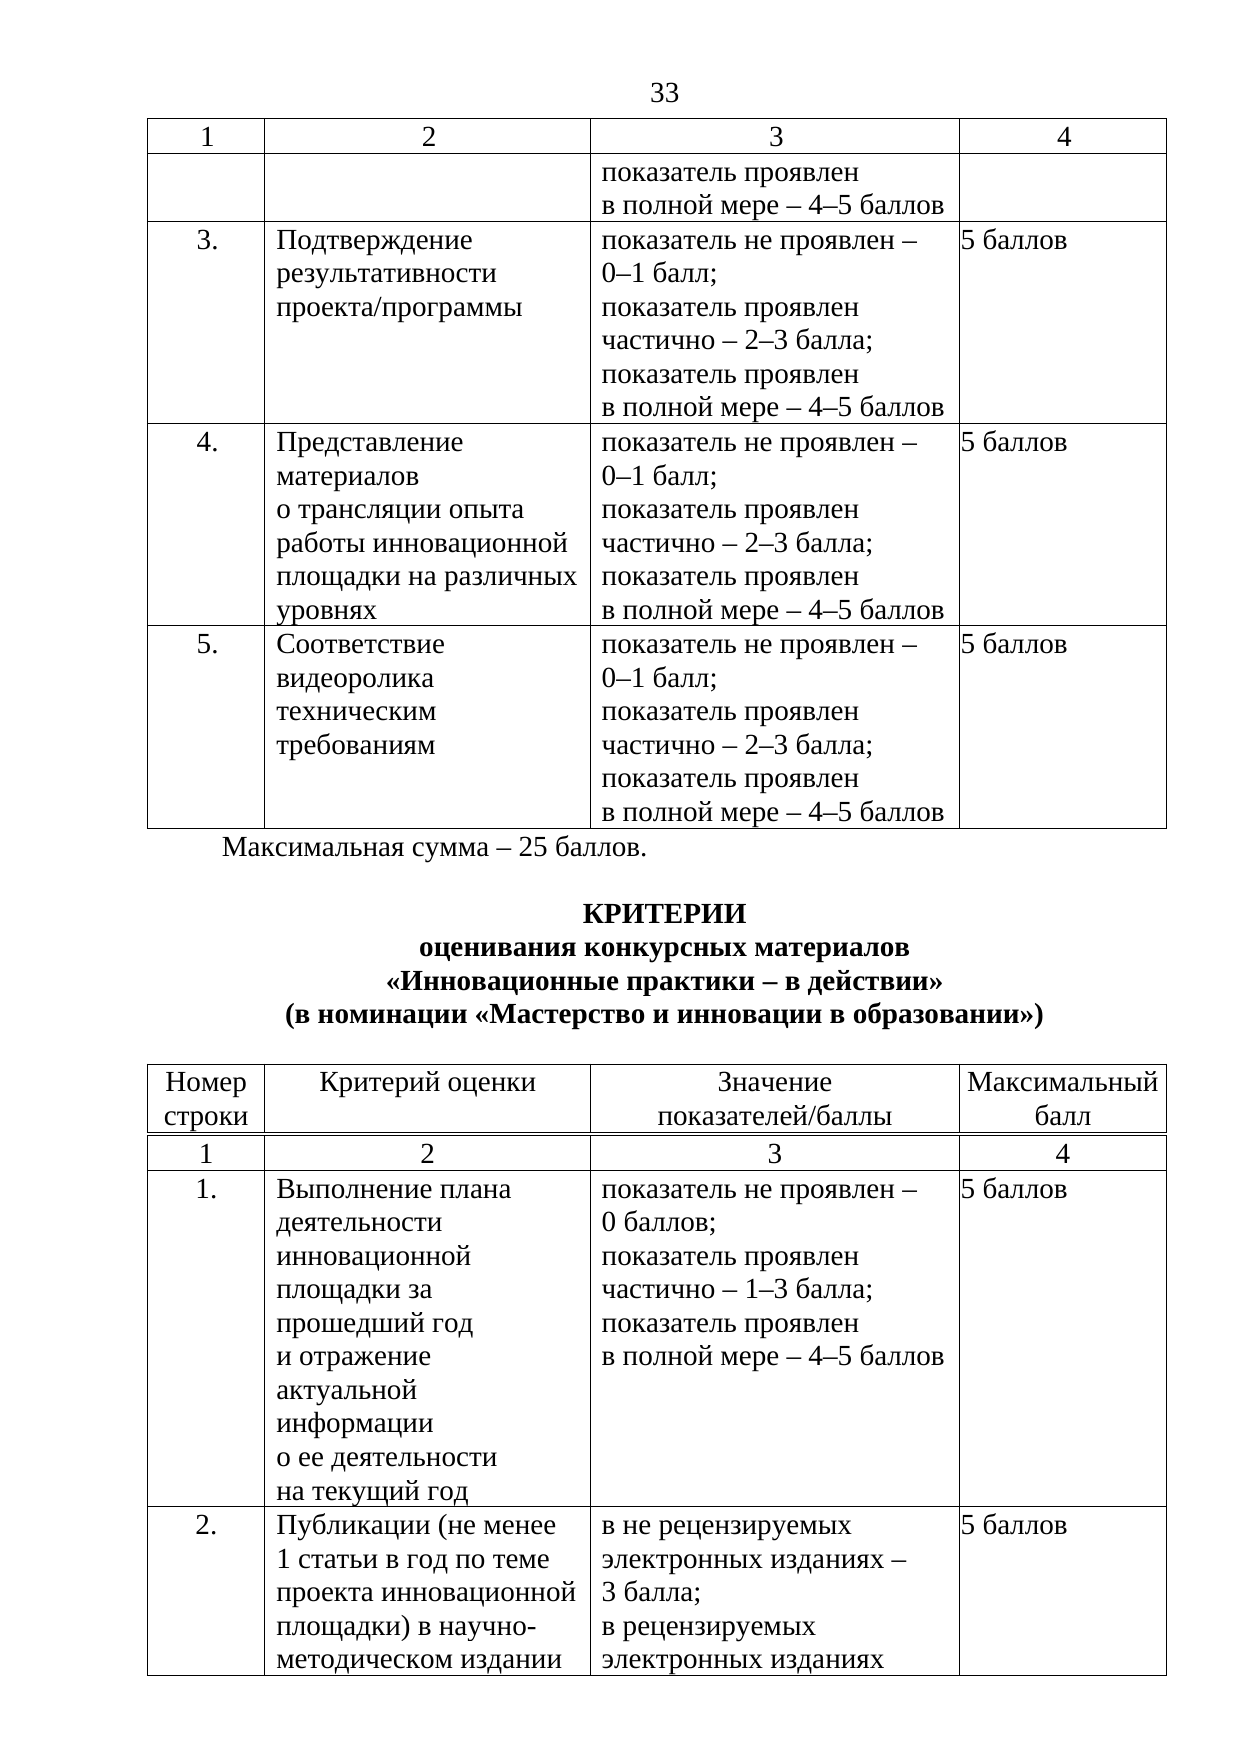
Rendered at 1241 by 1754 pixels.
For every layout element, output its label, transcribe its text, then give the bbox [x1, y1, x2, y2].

table_header 3 [591, 1136, 959, 1170]
table_header Критерий оценки [265, 1065, 590, 1132]
text КРИТЕРИИ оценивания конкурсных материалов [148, 896, 1181, 963]
table_header 1 [148, 119, 264, 153]
table_cell 3. [148, 222, 264, 423]
table_header Номер строки [148, 1065, 264, 1132]
table_cell 1. [148, 1171, 264, 1506]
table_cell 5 баллов [960, 222, 1166, 423]
table_cell [265, 154, 590, 221]
table_cell Соответствие видеоролика техническим требованиям [265, 626, 590, 828]
table_cell 5 баллов [960, 626, 1166, 828]
text (в номинации «Мастерство и инновации в образовании») [148, 996, 1181, 1030]
table_header 2 [265, 119, 590, 153]
table_header 4 [960, 119, 1166, 153]
table_cell 5. [148, 626, 264, 828]
table_cell показатель не проявлен – 0–1 балл; показатель проявлен частично – 2–3 балла; показатель проявлен в полной мере – 4–5 баллов [591, 424, 959, 625]
table_cell [148, 154, 264, 221]
table_cell показатель не проявлен – 0–1 балл; показатель проявлен частично – 2–3 балла; показатель проявлен в полной мере – 4–5 баллов [591, 222, 959, 423]
table_cell 5 баллов [960, 1171, 1166, 1506]
table_header 3 [591, 119, 959, 153]
table_cell 5 баллов [960, 1507, 1166, 1675]
text «Инновационные практики – в действии» [148, 963, 1181, 996]
table_cell Публикации (не менее 1 статьи в год по теме проекта инновационной площадки) в научно-методическом издании [265, 1507, 590, 1675]
table_cell Подтверждение результативности проекта/программы [265, 222, 590, 423]
table_cell 5 баллов [960, 424, 1166, 625]
text Максимальная сумма – 25 баллов. [148, 829, 1181, 862]
table_cell 2. [148, 1507, 264, 1675]
table_header 2 [265, 1136, 590, 1170]
table_header 1 [148, 1136, 264, 1170]
table_cell показатель не проявлен – 0 баллов; показатель проявлен частично – 1–3 балла; показатель проявлен в полной мере – 4–5 баллов [591, 1171, 959, 1506]
table_cell Представление материалов о трансляции опыта работы инновационной площадки на различных уровнях [265, 424, 590, 625]
table_header Максимальный балл [960, 1065, 1166, 1132]
table_cell 4. [148, 424, 264, 625]
table_cell показатель не проявлен – 0–1 балл; показатель проявлен частично – 2–3 балла; показатель проявлен в полной мере – 4–5 баллов [591, 626, 959, 828]
table_cell [960, 154, 1166, 221]
table_header 4 [960, 1136, 1166, 1170]
table_cell Выполнение плана деятельности инновационной площадки за прошедший год и отражение актуальной информации о ее деятельности на текущий год [265, 1171, 590, 1506]
table_cell показатель проявлен в полной мере – 4–5 баллов [591, 154, 959, 221]
table_cell в не рецензируемых электронных изданиях – 3 балла; в рецензируемых электронных изданиях [591, 1507, 959, 1675]
table_header Значение показателей/баллы [591, 1065, 959, 1132]
